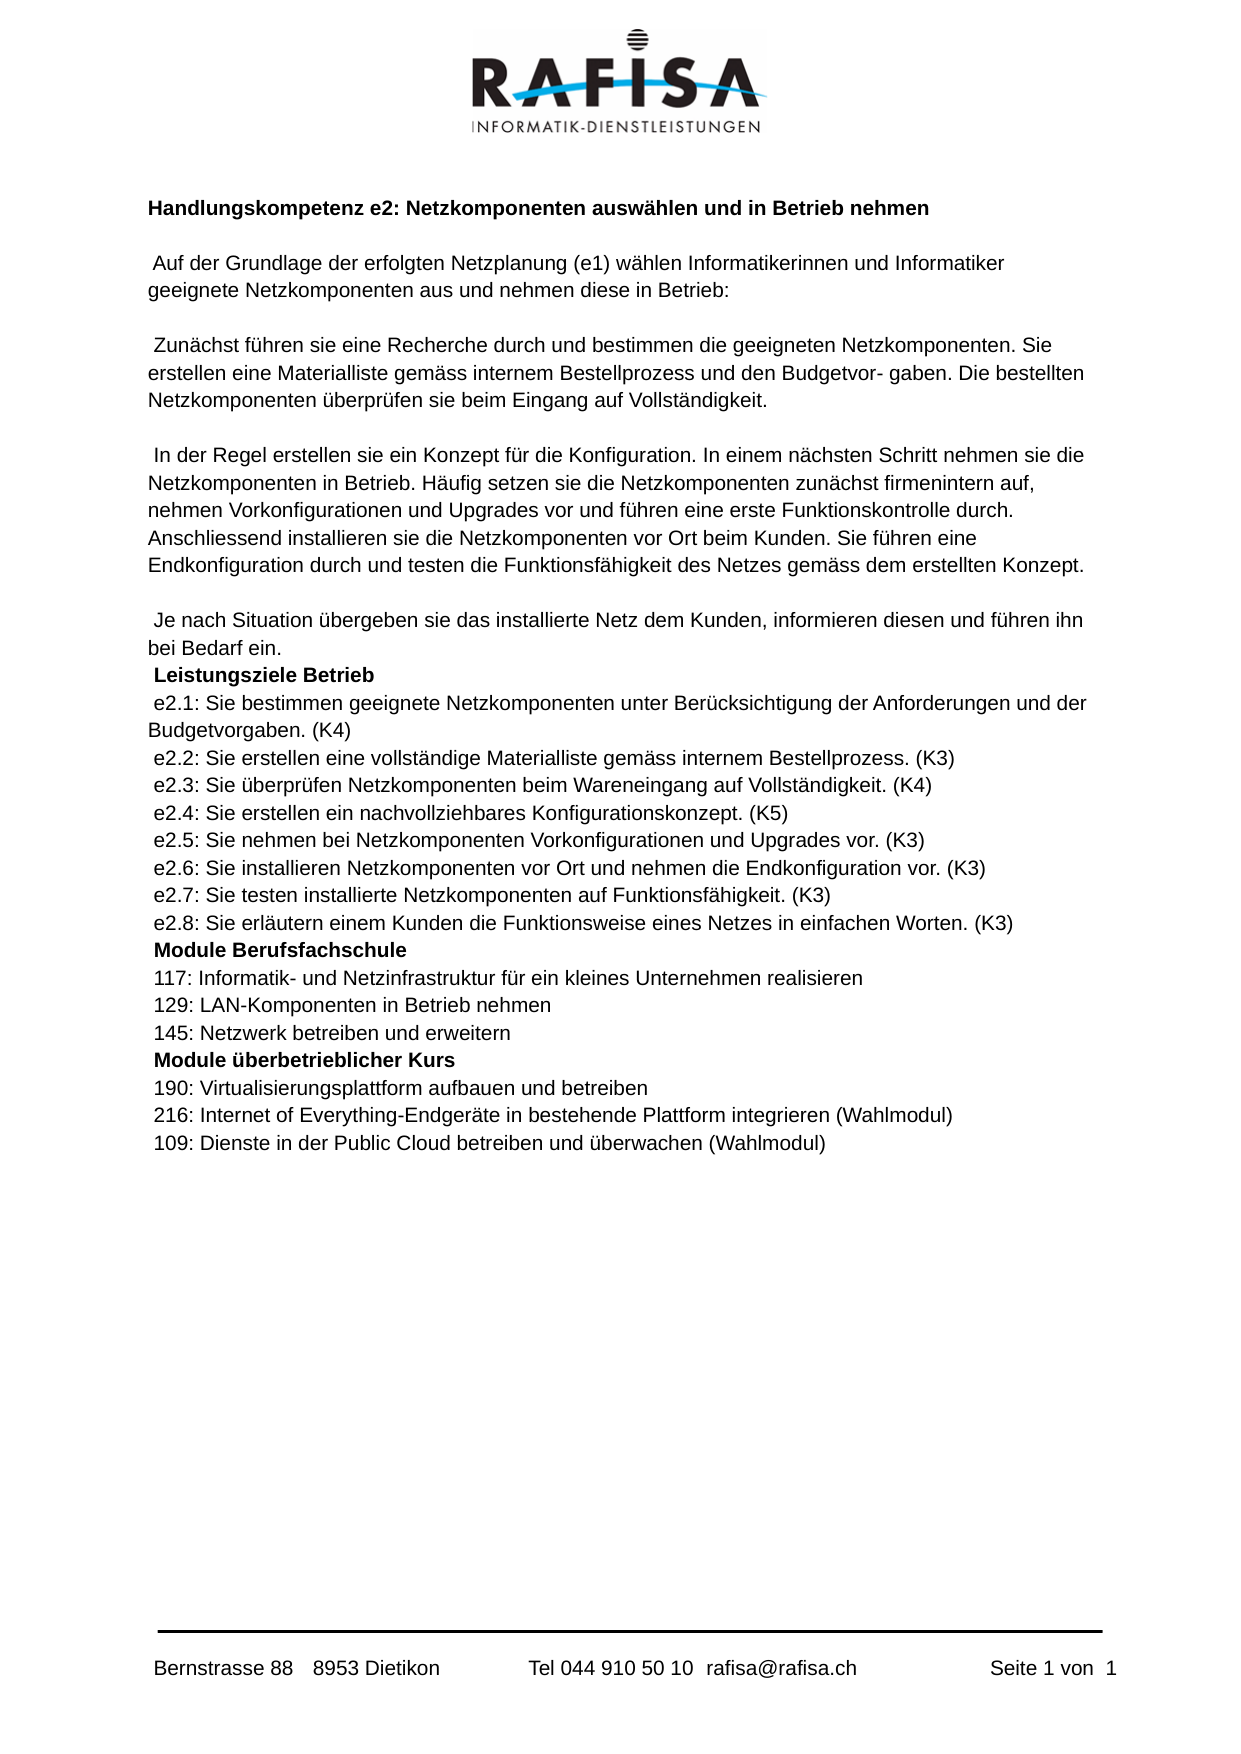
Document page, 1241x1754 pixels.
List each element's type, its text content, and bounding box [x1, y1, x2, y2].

text Handlungskompetenz e2: Netzkomponenten auswählen und in Betrieb nehmen Auf der Grundlage der erfolgten Netzplanung (e1) wählen Informatikerinnen und Informatiker geeignete Netzkomponenten aus und nehmen diese in Betrieb: Zunächst führen sie eine Recherche durch und bestimmen die geeigneten Netzkomponenten. Sie erstellen eine Materialliste gemäss internem Bestellprozess und den Budgetvor- gaben. Die bestellten Netzkomponenten überprüfen sie beim Eingang auf Vollständigkeit. In der Regel erstellen sie ein Konzept für die Konfiguration. In einem nächsten Schritt nehmen sie die Netzkomponenten in Betrieb. Häufig setzen sie die Netzkomponenten zunächst firmenintern auf, nehmen Vorkonfigurationen und Upgrades vor und führen eine erste Funktionskontrolle durch. Anschliessend installieren sie die Netzkomponenten vor Ort beim Kunden. Sie führen eine Endkonfiguration durch und testen die Funktionsfähigkeit des Netzes gemäss dem erstellten Konzept. Je nach Situation übergeben sie das installierte Netz dem Kunden, informieren diesen und führen ihn bei Bedarf ein. Leistungsziele Betrieb e2.1: Sie bestimmen geeignete Netzkomponenten unter Berücksichtigung der Anforderungen und der Budgetvorgaben. (K4) e2.2: Sie erstellen eine vollständige Materialliste gemäss internem Bestellprozess. (K3) e2.3: Sie überprüfen Netzkomponenten beim Wareneingang auf Vollständigkeit. (K4) e2.4: Sie erstellen ein nachvollziehbares Konfigurationskonzept. (K5) e2.5: Sie nehmen bei Netzkomponenten Vorkonfigurationen und Upgrades vor. (K3) e2.6: Sie installieren Netzkomponenten vor Ort und nehmen die Endkonfiguration vor. (K3) e2.7: Sie testen installierte Netzkomponenten auf Funktionsfähigkeit. (K3) e2.8: Sie erläutern einem Kunden die Funktionsweise eines Netzes in einfachen Worten. (K3) Module Berufsfachschule 117: Informatik- und Netzinfrastruktur für ein kleines Unternehmen realisieren 129: LAN-Komponenten in Betrieb nehmen 145: Netzwerk betreiben und erweitern Module überbetrieblicher Kurs 190: Virtualisierungsplattform aufbauen und betreiben 216: Internet of Everything-Endgeräte in bestehende Plattform integrieren (Wahlmodul) 109: Dienste in der Public Cloud betreiben und überwachen (Wahlmodul) [148, 196, 1093, 1182]
picture [472, 29, 768, 133]
